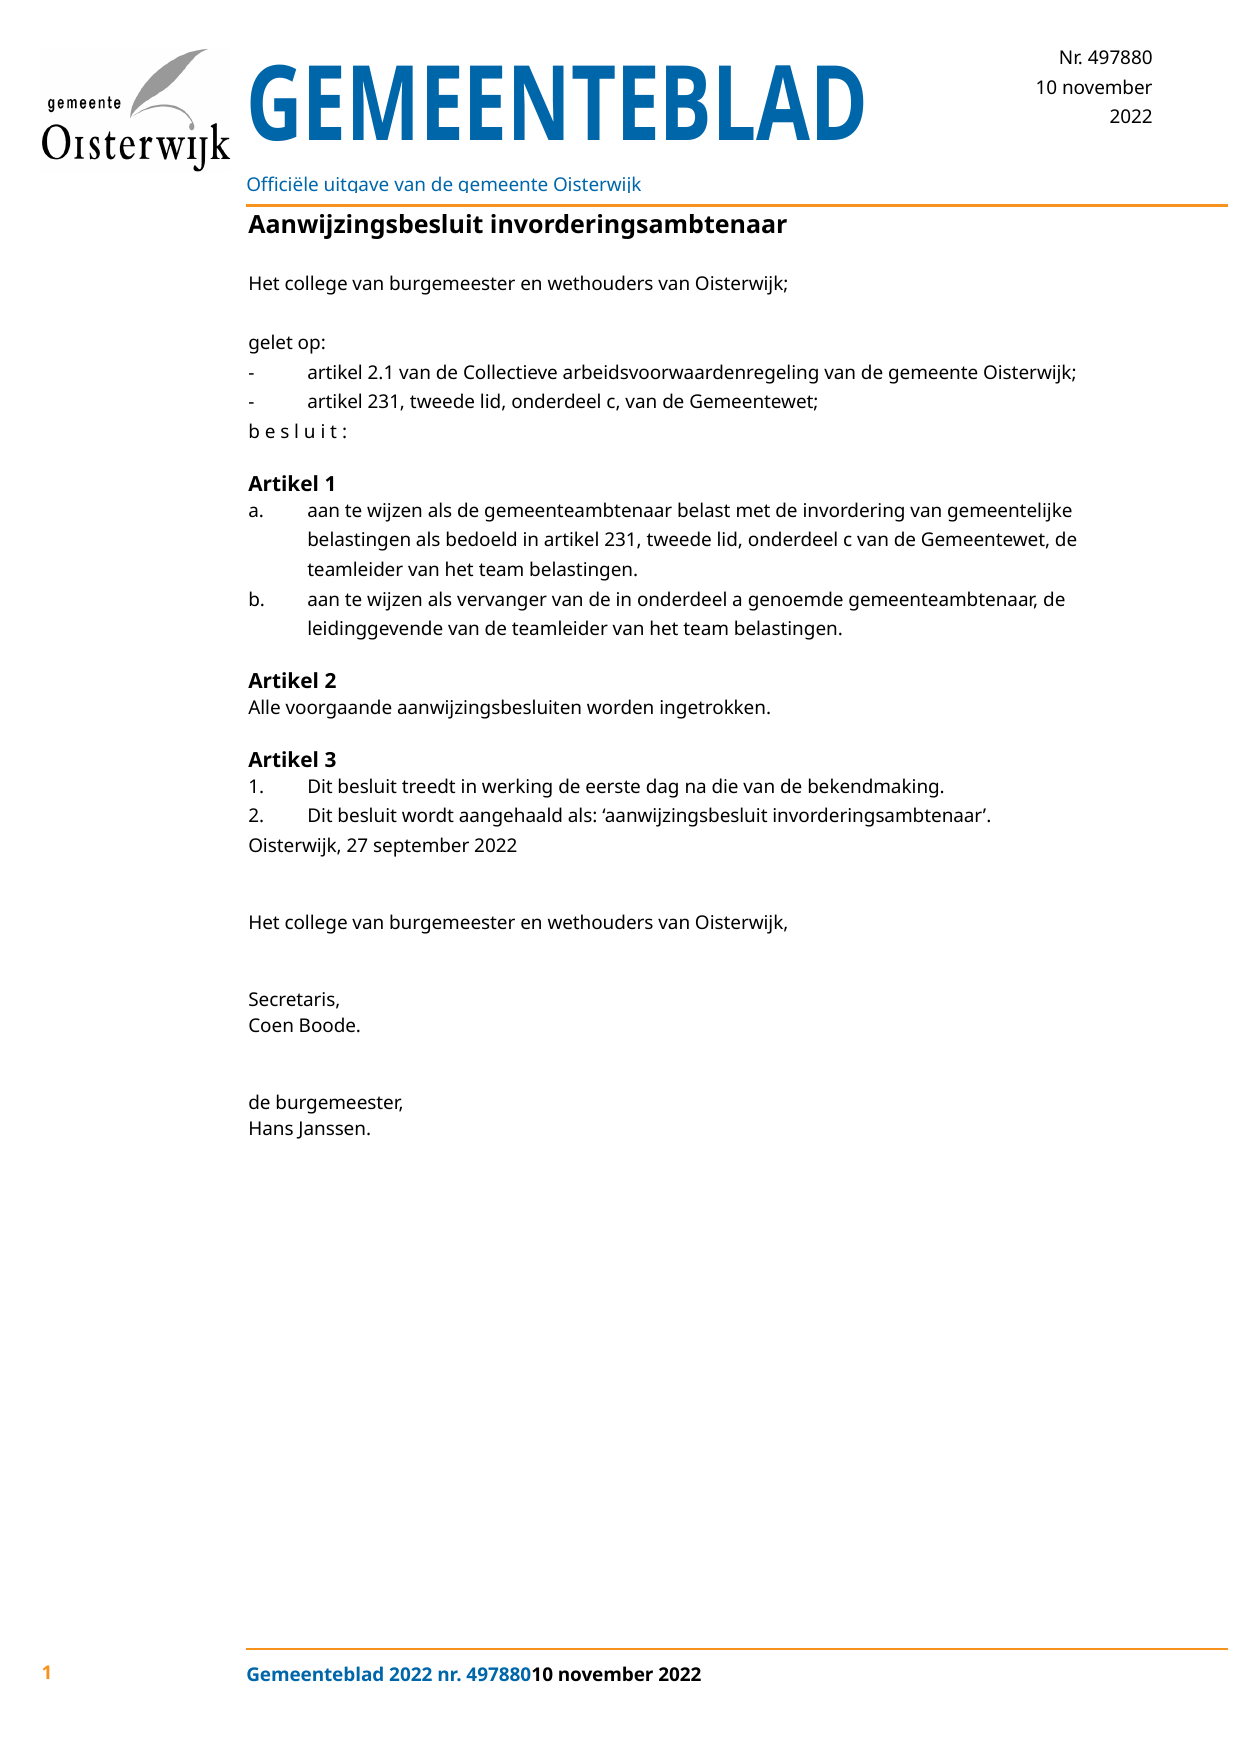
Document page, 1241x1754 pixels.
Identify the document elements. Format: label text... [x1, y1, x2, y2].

text b e s l u i t : [248, 418, 1152, 444]
list artikel 231, tweede lid, onderdeel c, van de Gemeentewet; [248, 389, 1152, 414]
text Coen Boode. [248, 1012, 1152, 1038]
text Artikel 3 [248, 745, 1152, 773]
text Alle voorgaande aanwijzingsbesluiten worden ingetrokken. [248, 694, 1152, 720]
text Secretaris, [248, 987, 1152, 1012]
list Dit besluit treedt in werking de eerste dag na die van de bekendmaking. [248, 773, 1152, 799]
text Het college van burgemeester en wethouders van Oisterwijk, [248, 909, 1152, 935]
text Hans Janssen. [248, 1115, 1152, 1141]
list aan te wijzen als vervanger van de in onderdeel a genoemde gemeenteambtenaar, de leidinggevende van de teamleider van het team belastingen. [248, 586, 1152, 641]
text Artikel 2 [248, 666, 1152, 694]
text de burgemeester, [248, 1089, 1152, 1115]
text Aanwijzingsbesluit invorderingsambtenaar [248, 207, 1152, 241]
list aan te wijzen als de gemeenteambtenaar belast met de invordering van gemeentelijke belastingen als bedoeld in artikel 231, tweede lid, onderdeel c van de Gemeentewet, de teamleider van het team belastingen. [248, 497, 1152, 582]
picture [41, 47, 231, 172]
text gelet op: [248, 329, 1152, 355]
text Artikel 1 [248, 469, 1152, 497]
text Het college van burgemeester en wethouders van Oisterwijk; [248, 270, 1152, 296]
text Oisterwijk, 27 september 2022 [248, 832, 1152, 858]
list artikel 2.1 van de Collectieve arbeidsvoorwaardenregeling van de gemeente Oisterwijk; [248, 359, 1152, 385]
list Dit besluit wordt aangehaald als: ‘aanwijzingsbesluit invorderingsambtenaar’. [248, 803, 1152, 828]
